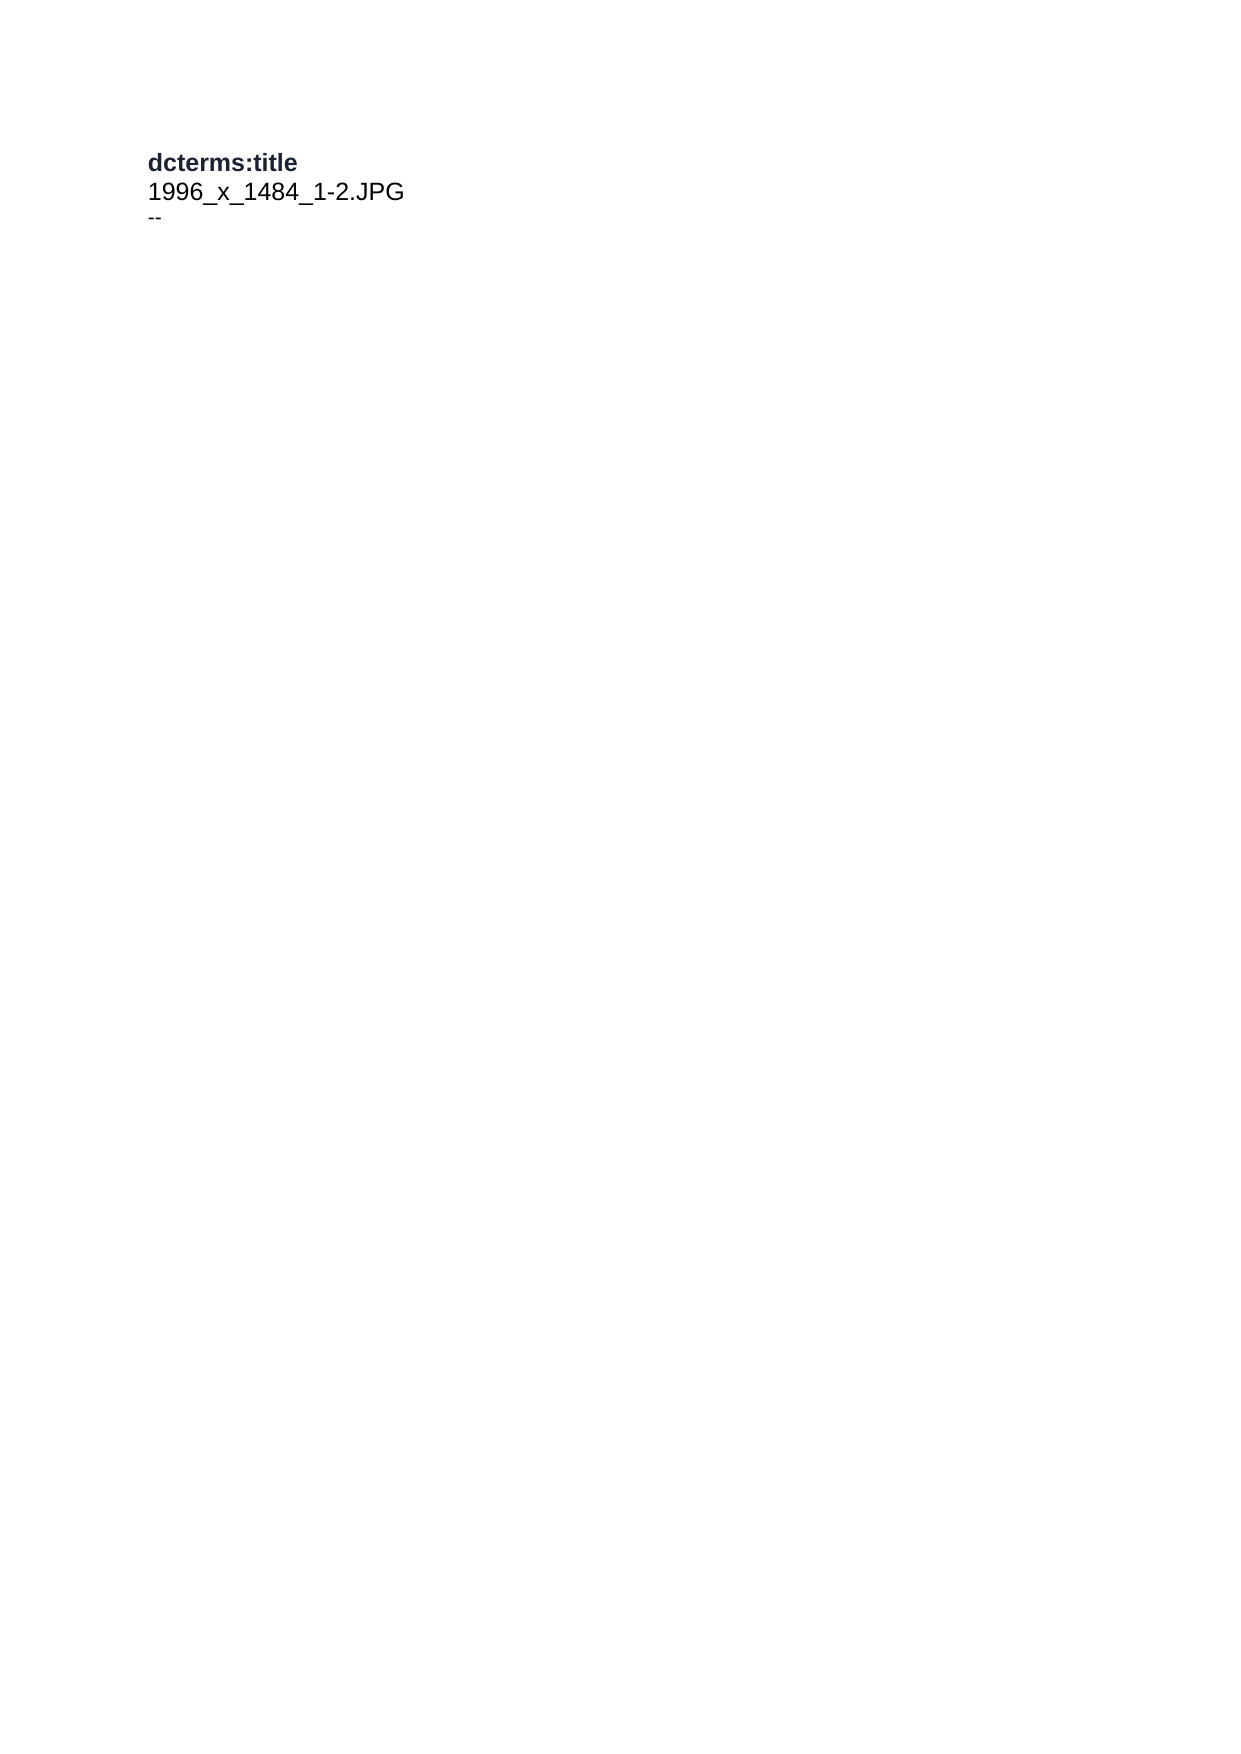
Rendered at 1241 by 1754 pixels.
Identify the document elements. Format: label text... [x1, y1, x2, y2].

text 1996_x_1484_1-2.JPG [148, 176, 1092, 205]
text dcterms:title [148, 148, 1092, 176]
text -- [148, 205, 1092, 229]
